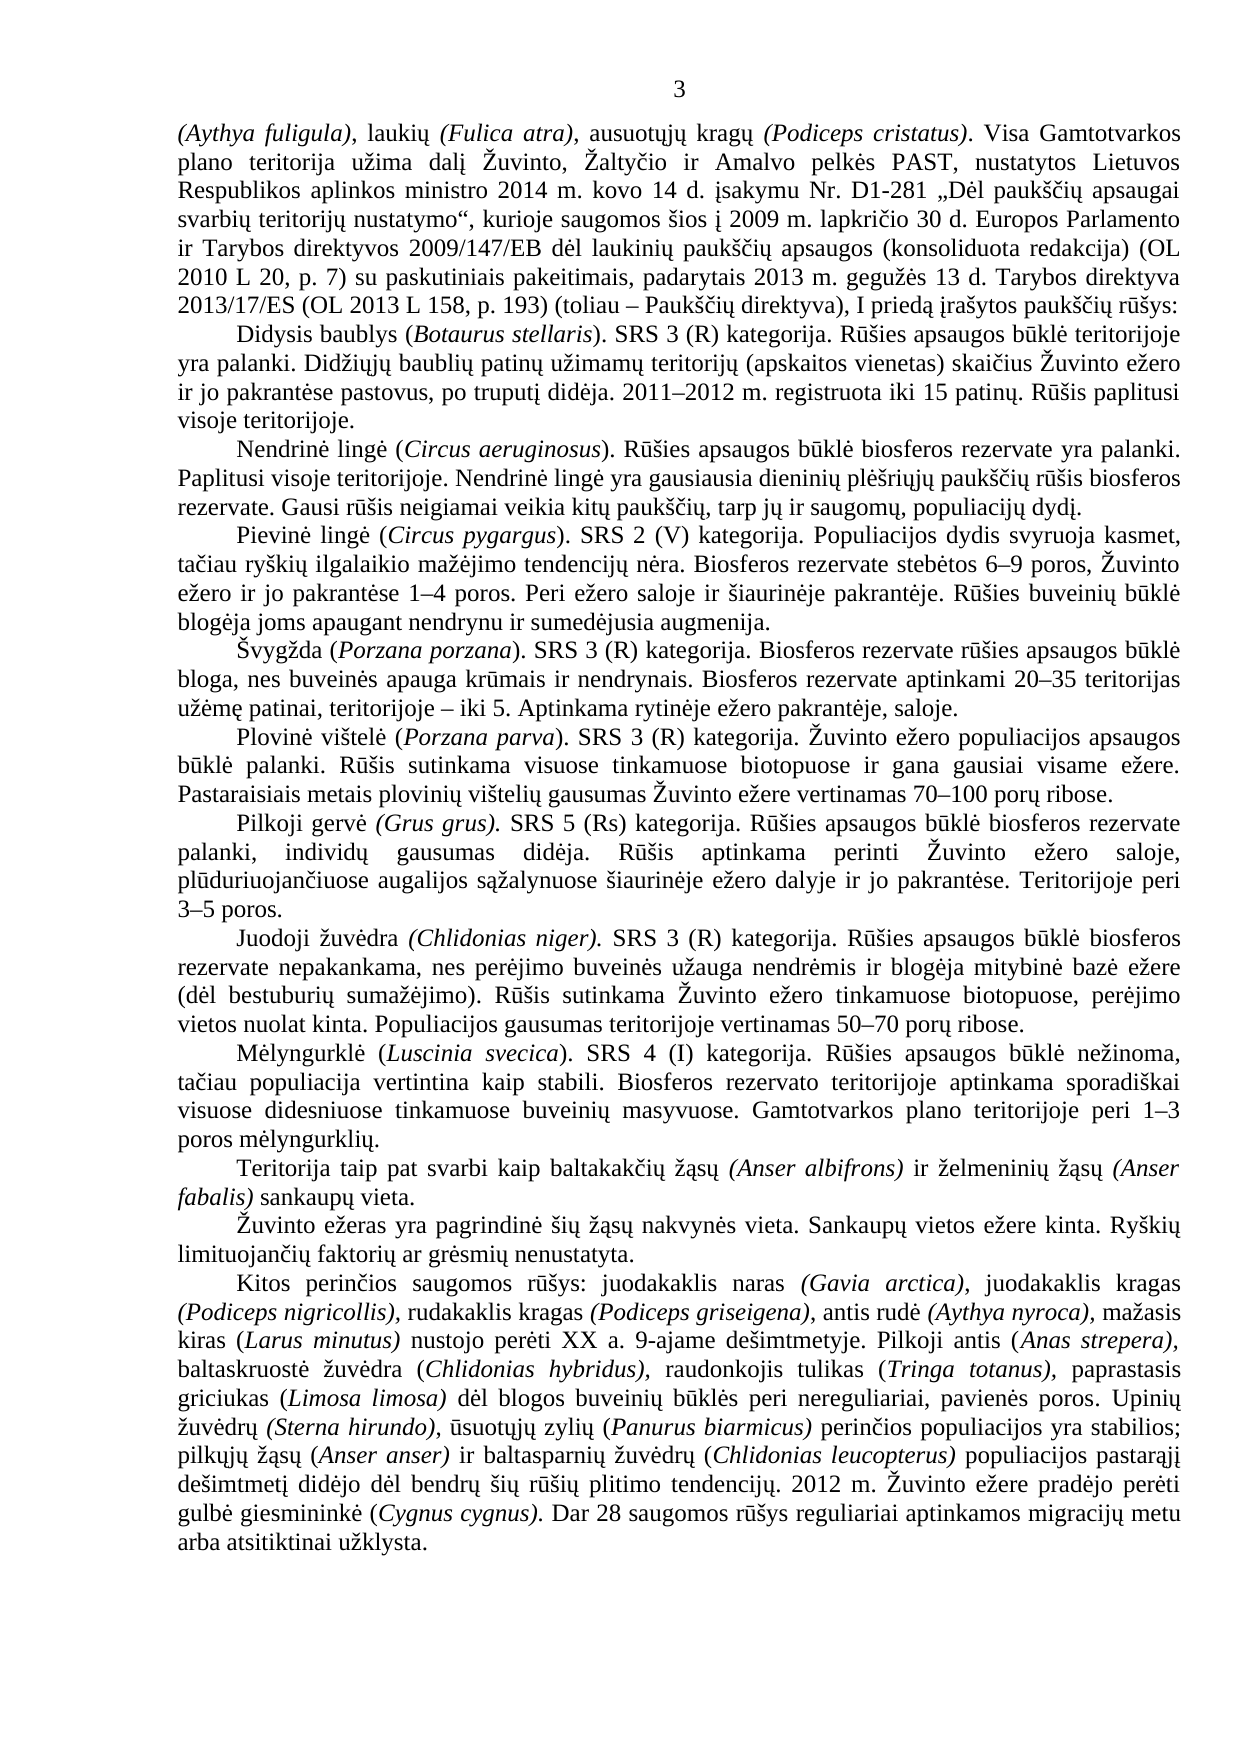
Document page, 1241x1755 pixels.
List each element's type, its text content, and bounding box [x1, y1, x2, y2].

text (Aythya fuligula), laukių (Fulica atra), ausuotųjų kragų (Podiceps cristatus). Visa Gamtotvarkos plano teritorija užima dalį Žuvinto, Žaltyčio ir Amalvo pelkės PAST, nustatytos Lietuvos Respublikos aplinkos ministro 2014 m. kovo 14 d. įsakymu Nr. D1-281 „Dėl paukščių apsaugai svarbių teritorijų nustatymo“, kurioje saugomos šios į 2009 m. lapkričio 30 d. Europos Parlamento ir Tarybos direktyvos 2009/147/EB dėl laukinių paukščių apsaugos (konsoliduota redakcija) (OL 2010 L 20, p. 7) su paskutiniais pakeitimais, padarytais 2013 m. gegužės 13 d. Tarybos direktyva 2013/17/ES (OL 2013 L 158, p. 193) (toliau – Paukščių direktyva), I priedą įrašytos paukščių rūšys: [177, 118, 1181, 319]
text Mėlyngurklė (Luscinia svecica). SRS 4 (I) kategorija. Rūšies apsaugos būklė nežinoma, tačiau populiacija vertintina kaip stabili. Biosferos rezervato teritorijoje aptinkama sporadiškai visuose didesniuose tinkamuose buveinių masyvuose. Gamtotvarkos plano teritorijoje peri 1–3 poros mėlyngurklių. [177, 1038, 1181, 1153]
text Švygžda (Porzana porzana). SRS 3 (R) kategorija. Biosferos rezervate rūšies apsaugos būklė bloga, nes buveinės apauga krūmais ir nendrynais. Biosferos rezervate aptinkami 20–35 teritorijas užėmę patinai, teritorijoje – iki 5. Aptinkama rytinėje ežero pakrantėje, saloje. [177, 636, 1181, 722]
text Didysis baublys (Botaurus stellaris). SRS 3 (R) kategorija. Rūšies apsaugos būklė teritorijoje yra palanki. Didžiųjų baublių patinų užimamų teritorijų (apskaitos vienetas) skaičius Žuvinto ežero ir jo pakrantėse pastovus, po truputį didėja. 2011–2012 m. registruota iki 15 patinų. Rūšis paplitusi visoje teritorijoje. [177, 319, 1181, 434]
text Nendrinė lingė (Circus aeruginosus). Rūšies apsaugos būklė biosferos rezervate yra palanki. Paplitusi visoje teritorijoje. Nendrinė lingė yra gausiausia dieninių plėšriųjų paukščių rūšis biosferos rezervate. Gausi rūšis neigiamai veikia kitų paukščių, tarp jų ir saugomų, populiacijų dydį. [177, 434, 1181, 521]
text Žuvinto ežeras yra pagrindinė šių žąsų nakvynės vieta. Sankaupų vietos ežere kinta. Ryškių limituojančių faktorių ar grėsmių nenustatyta. [177, 1211, 1181, 1268]
text Teritorija taip pat svarbi kaip baltakakčių žąsų (Anser albifrons) ir želmeninių žąsų (Anser fabalis) sankaupų vieta. [177, 1153, 1181, 1211]
text Juodoji žuvėdra (Chlidonias niger). SRS 3 (R) kategorija. Rūšies apsaugos būklė biosferos rezervate nepakankama, nes perėjimo buveinės užauga nendrėmis ir blogėja mitybinė bazė ežere (dėl bestuburių sumažėjimo). Rūšis sutinkama Žuvinto ežero tinkamuose biotopuose, perėjimo vietos nuolat kinta. Populiacijos gausumas teritorijoje vertinamas 50–70 porų ribose. [177, 923, 1181, 1038]
text Pilkoji gervė (Grus grus). SRS 5 (Rs) kategorija. Rūšies apsaugos būklė biosferos rezervate palanki, individų gausumas didėja. Rūšis aptinkama perinti Žuvinto ežero saloje, plūduriuojančiuose augalijos sąžalynuose šiaurinėje ežero dalyje ir jo pakrantėse. Teritorijoje peri 3–5 poros. [177, 808, 1181, 923]
text Pievinė lingė (Circus pygargus). SRS 2 (V) kategorija. Populiacijos dydis svyruoja kasmet, tačiau ryškių ilgalaikio mažėjimo tendencijų nėra. Biosferos rezervate stebėtos 6–9 poros, Žuvinto ežero ir jo pakrantėse 1–4 poros. Peri ežero saloje ir šiaurinėje pakrantėje. Rūšies buveinių būklė blogėja joms apaugant nendrynu ir sumedėjusia augmenija. [177, 521, 1181, 636]
text Kitos perinčios saugomos rūšys: juodakaklis naras (Gavia arctica), juodakaklis kragas (Podiceps nigricollis), rudakaklis kragas (Podiceps griseigena), antis rudė (Aythya nyroca), mažasis kiras (Larus minutus) nustojo perėti XX a. 9-ajame dešimtmetyje. Pilkoji antis (Anas strepera), baltaskruostė žuvėdra (Chlidonias hybridus), raudonkojis tulikas (Tringa totanus), paprastasis griciukas (Limosa limosa) dėl blogos buveinių būklės peri nereguliariai, pavienės poros. Upinių žuvėdrų (Sterna hirundo), ūsuotųjų zylių (Panurus biarmicus) perinčios populiacijos yra stabilios; pilkųjų žąsų (Anser anser) ir baltasparnių žuvėdrų (Chlidonias leucopterus) populiacijos pastarąjį dešimtmetį didėjo dėl bendrų šių rūšių plitimo tendencijų. 2012 m. Žuvinto ežere pradėjo perėti gulbė giesmininkė (Cygnus cygnus). Dar 28 saugomos rūšys reguliariai aptinkamos migracijų metu arba atsitiktinai užklysta. [177, 1268, 1181, 1556]
text Plovinė vištelė (Porzana parva). SRS 3 (R) kategorija. Žuvinto ežero populiacijos apsaugos būklė palanki. Rūšis sutinkama visuose tinkamuose biotopuose ir gana gausiai visame ežere. Pastaraisiais metais plovinių vištelių gausumas Žuvinto ežere vertinamas 70–100 porų ribose. [177, 722, 1181, 808]
